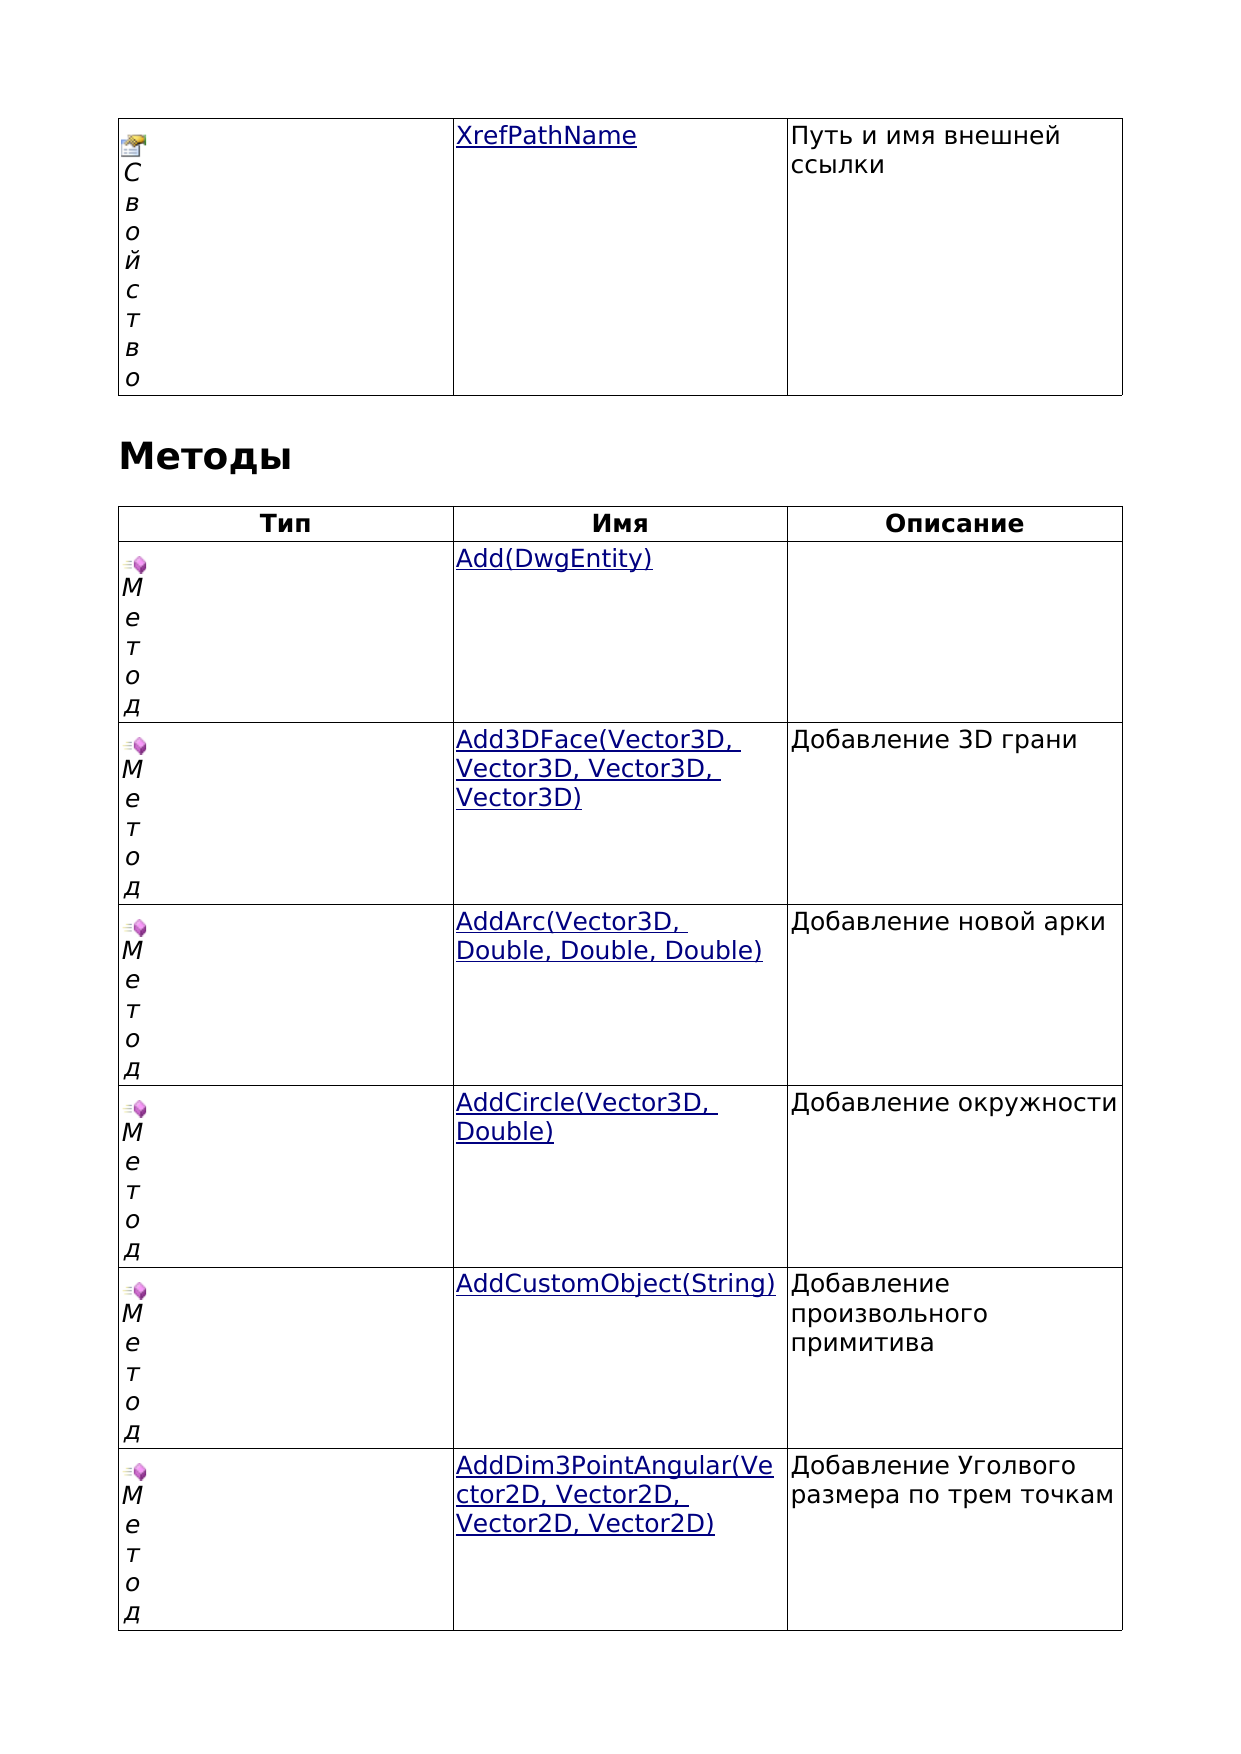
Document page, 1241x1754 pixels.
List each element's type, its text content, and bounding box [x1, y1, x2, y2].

table_cell AddDim3PointAngular(Vector2D, Vector2D, Vector2D, Vector2D) [454, 1449, 787, 1629]
table_cell AddArc(Vector3D, Double, Double, Double) [454, 905, 787, 1085]
table_cell [119, 1449, 453, 1629]
picture [121, 1282, 147, 1300]
table_header Имя [454, 507, 787, 541]
table_cell [119, 723, 453, 904]
table_cell [119, 119, 453, 395]
table_cell [119, 1268, 453, 1448]
table_cell AddCircle(Vector3D, Double) [454, 1086, 787, 1267]
table_cell [788, 542, 1122, 722]
table_cell XrefPathName [454, 119, 787, 395]
table_cell [119, 905, 453, 1085]
picture [121, 1100, 147, 1118]
table_cell Добавление 3D грани [788, 723, 1122, 904]
table_header Описание [788, 507, 1122, 541]
table_cell Путь и имя внешней ссылки [788, 119, 1122, 395]
table_cell [119, 1086, 453, 1267]
table_cell Add3DFace(Vector3D, Vector3D, Vector3D, Vector3D) [454, 723, 787, 904]
picture [121, 556, 147, 574]
picture [121, 919, 147, 937]
table_header Тип [119, 507, 453, 541]
subtitle Методы [118, 435, 1122, 478]
picture [121, 133, 147, 159]
picture [121, 737, 147, 755]
table_cell Добавление Уголвого размера по трем точкам [788, 1449, 1122, 1629]
table_cell Add(DwgEntity) [454, 542, 787, 722]
table_cell Добавление окружности [788, 1086, 1122, 1267]
table_cell Добавление произвольного примитива [788, 1268, 1122, 1448]
table_cell AddCustomObject(String) [454, 1268, 787, 1448]
table_cell [119, 542, 453, 722]
table_cell Добавление новой арки [788, 905, 1122, 1085]
picture [121, 1463, 147, 1481]
